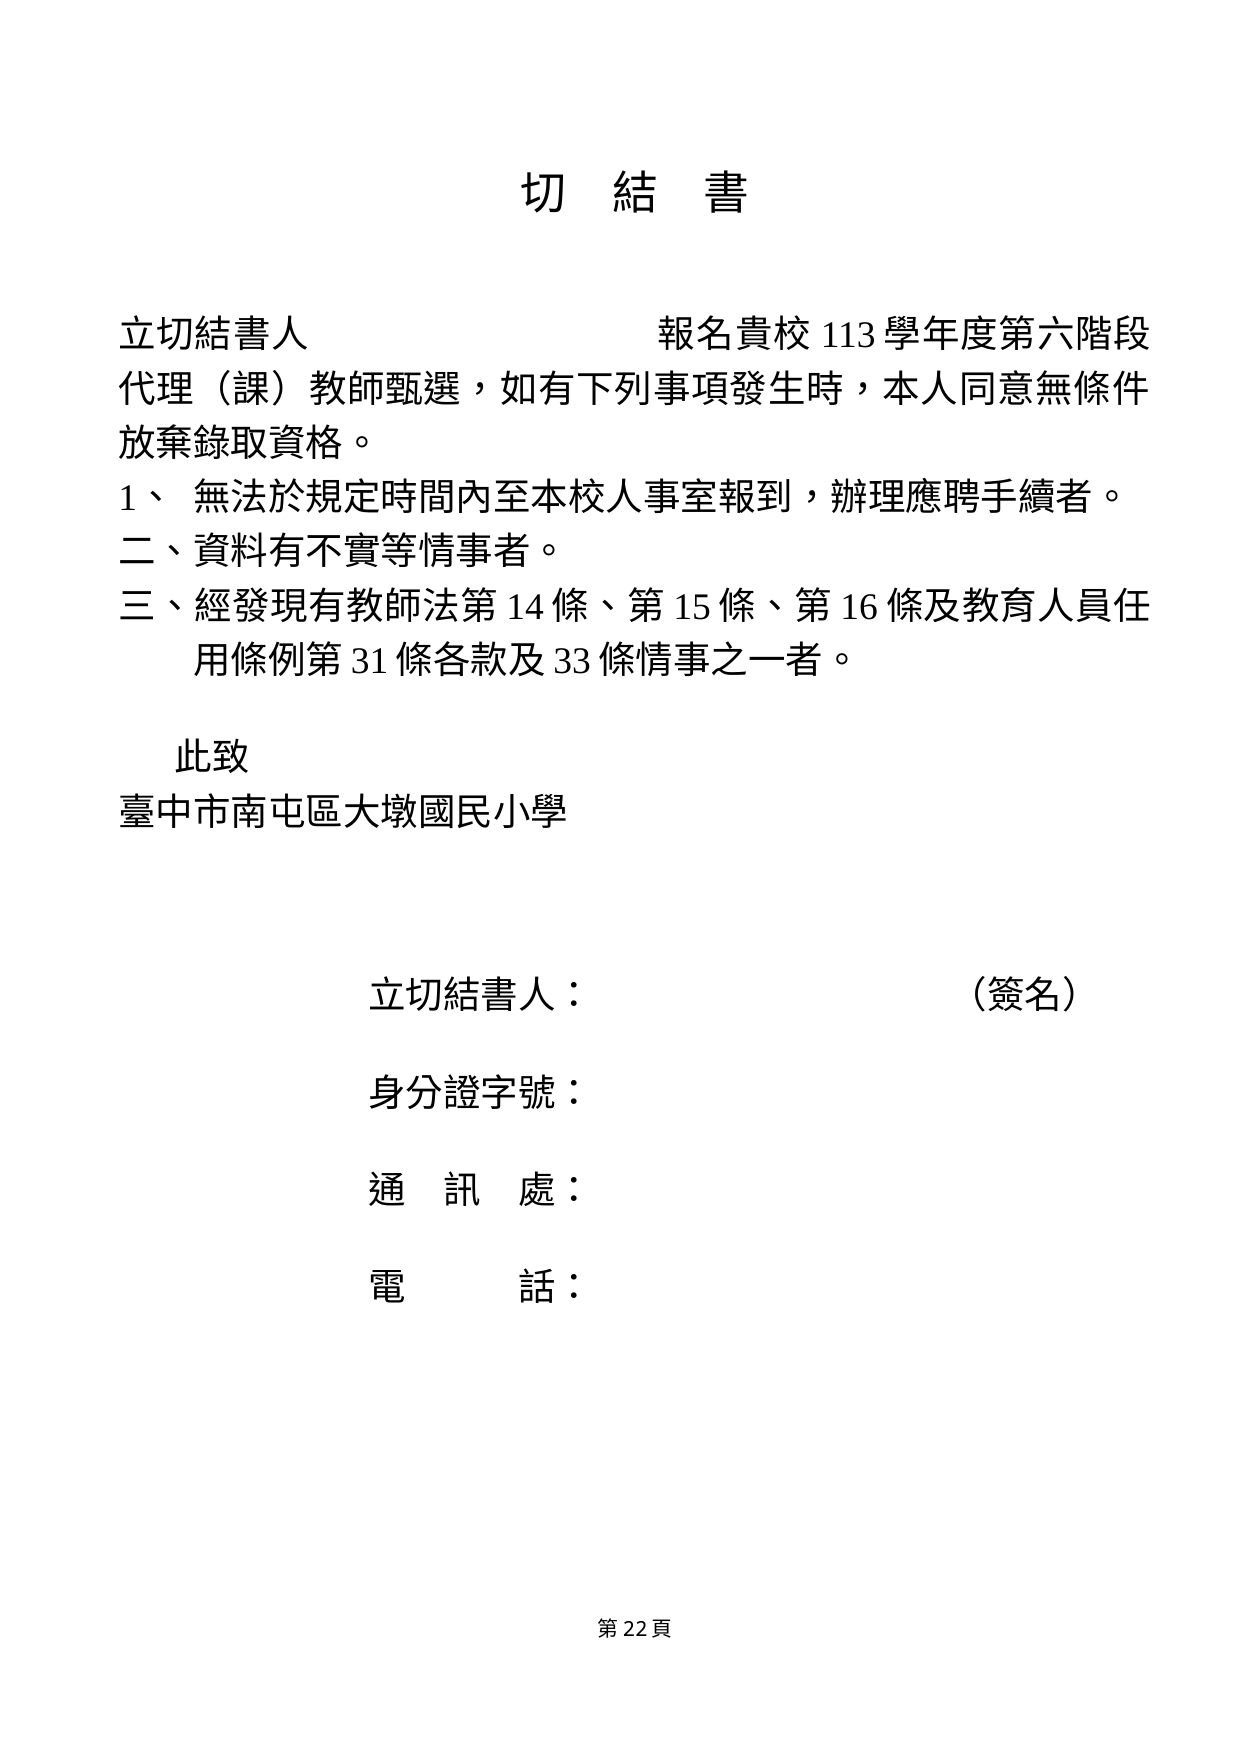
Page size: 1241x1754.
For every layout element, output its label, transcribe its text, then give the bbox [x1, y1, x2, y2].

text 二、資料有不實等情事者。 [118, 521, 1152, 576]
text 此致 [118, 727, 1152, 781]
text 通 訊 處： [368, 1160, 1152, 1214]
text 立切結書人： （簽名） [368, 965, 1152, 1019]
text 立切結書人 報名貴校113學年度第六階段代理（課）教師甄選，如有下列事項發生時，本人同意無條件放棄錄取資格。 [118, 304, 1152, 467]
text 臺中市南屯區大墩國民小學 [118, 781, 1152, 836]
text 切 結 書 [118, 117, 1152, 242]
text 三、經發現有教師法第14條、第15條、第16條及教育人員任用條例第31條各款及33條情事之一者。 [118, 576, 1152, 684]
text 身分證字號： [368, 1062, 1152, 1117]
text 電 話： [368, 1257, 1152, 1312]
list 無法於規定時間內至本校人事室報到，辦理應聘手續者。 [118, 467, 1152, 521]
